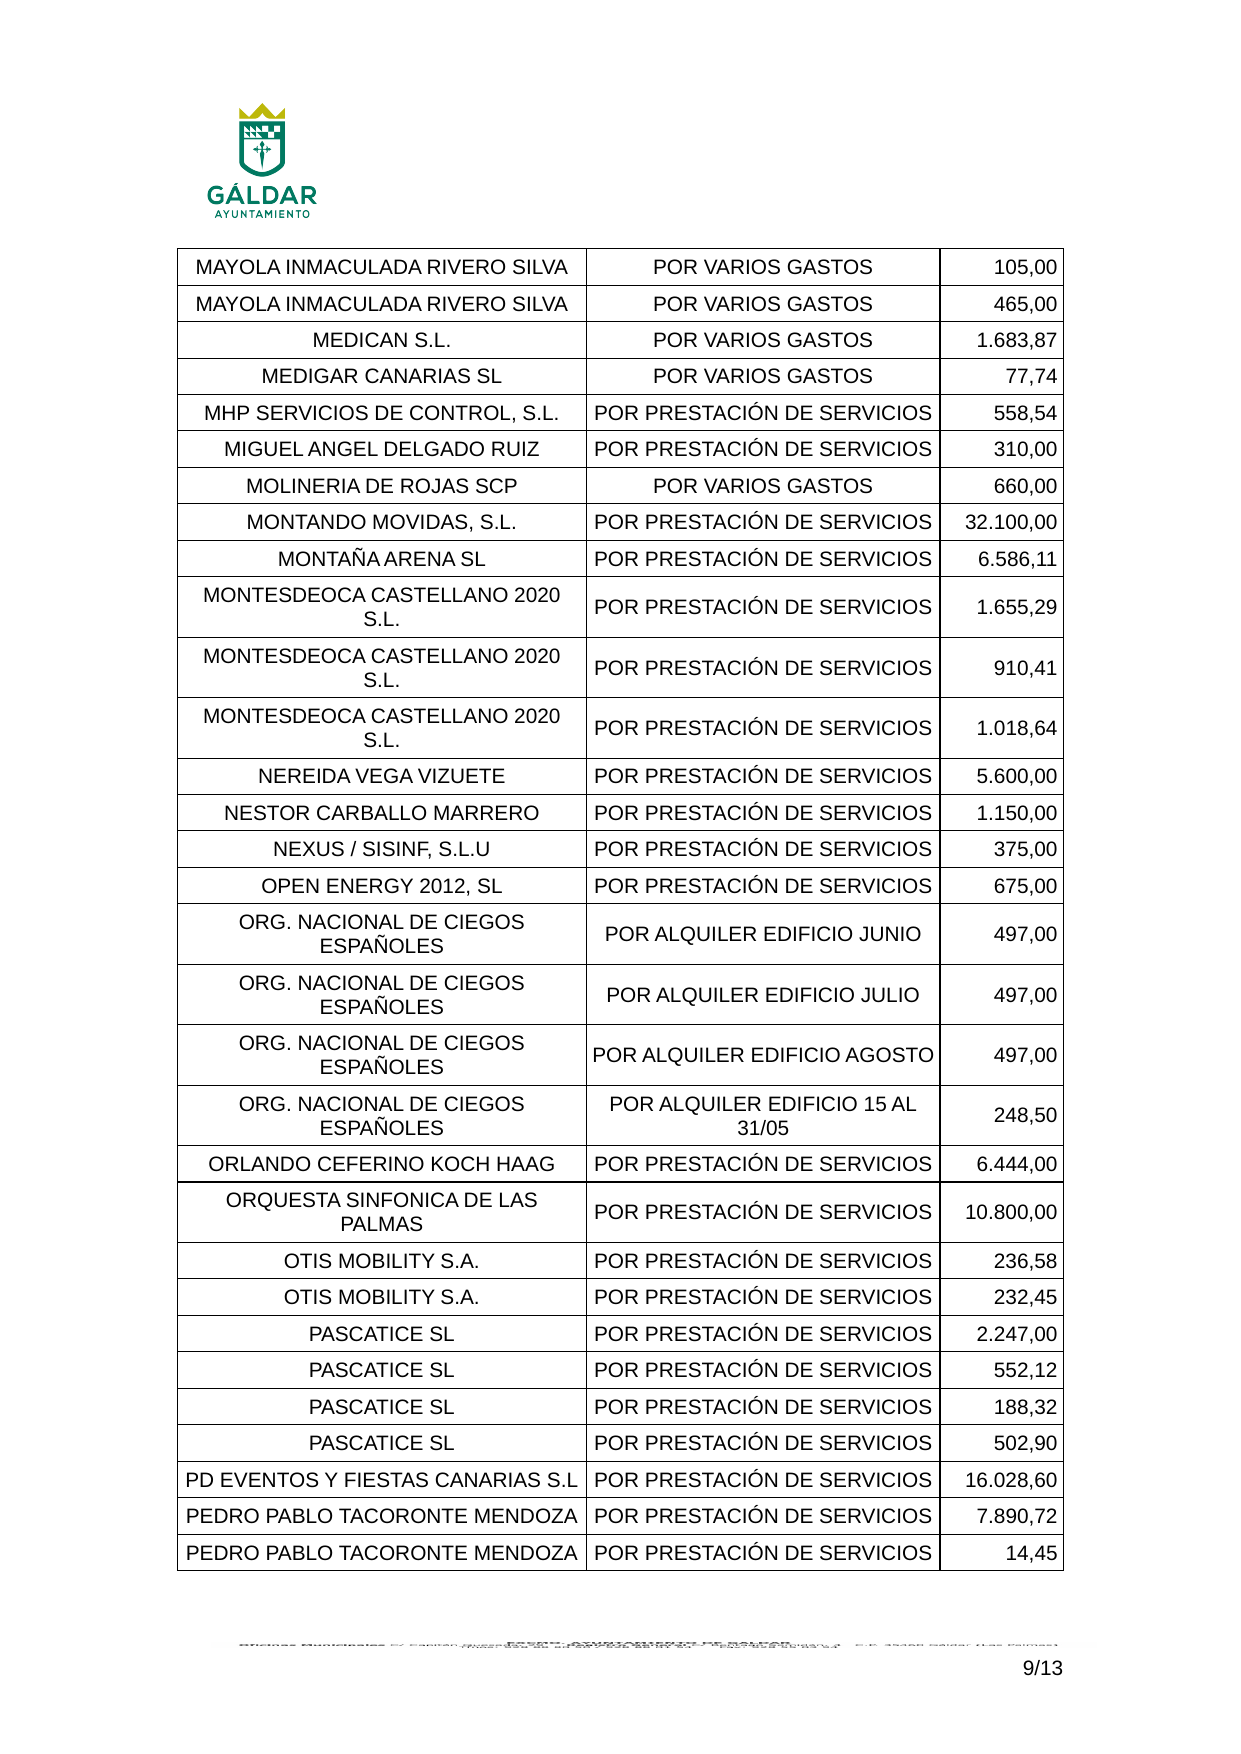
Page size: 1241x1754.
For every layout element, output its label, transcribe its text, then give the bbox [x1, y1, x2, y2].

table_cell 502,90 [941, 1425, 1063, 1461]
table_cell PASCATICE SL [178, 1389, 586, 1424]
table_cell POR PRESTACIÓN DE SERVICIOS [587, 1389, 939, 1424]
table_cell POR ALQUILER EDIFICIO JUNIO [587, 904, 939, 964]
table_cell PASCATICE SL [178, 1425, 586, 1461]
table_cell 1.683,87 [941, 322, 1063, 357]
table_cell 232,45 [941, 1279, 1063, 1315]
table_cell 1.018,64 [941, 698, 1063, 757]
table_cell POR VARIOS GASTOS [587, 359, 939, 394]
table_cell POR PRESTACIÓN DE SERVICIOS [587, 1243, 939, 1278]
table_cell ORG. NACIONAL DE CIEGOS ESPAÑOLES [178, 1025, 586, 1084]
table_cell PD EVENTOS Y FIESTAS CANARIAS S.L [178, 1462, 586, 1497]
table_cell MOLINERIA DE ROJAS SCP [178, 468, 586, 503]
table_cell MONTAÑA ARENA SL [178, 541, 586, 576]
table_cell POR ALQUILER EDIFICIO AGOSTO [587, 1025, 939, 1084]
table_cell POR PRESTACIÓN DE SERVICIOS [587, 831, 939, 867]
table_cell POR PRESTACIÓN DE SERVICIOS [587, 577, 939, 637]
table_cell NEXUS / SISINF, S.L.U [178, 831, 586, 867]
table_cell OTIS MOBILITY S.A. [178, 1279, 586, 1315]
table_cell 558,54 [941, 395, 1063, 430]
table_cell POR PRESTACIÓN DE SERVICIOS [587, 541, 939, 576]
table_cell 10.800,00 [941, 1183, 1063, 1242]
table_cell ORG. NACIONAL DE CIEGOS ESPAÑOLES [178, 965, 586, 1024]
table_cell PEDRO PABLO TACORONTE MENDOZA [178, 1498, 586, 1533]
table_cell MEDIGAR CANARIAS SL [178, 359, 586, 394]
table_cell NESTOR CARBALLO MARRERO [178, 795, 586, 830]
table_cell 552,12 [941, 1352, 1063, 1388]
table_cell PEDRO PABLO TACORONTE MENDOZA [178, 1535, 586, 1570]
table_cell OTIS MOBILITY S.A. [178, 1243, 586, 1278]
table_cell POR VARIOS GASTOS [587, 468, 939, 503]
table_cell POR VARIOS GASTOS [587, 249, 939, 284]
table_cell POR PRESTACIÓN DE SERVICIOS [587, 395, 939, 430]
table_cell OPEN ENERGY 2012, SL [178, 868, 586, 903]
table_cell MONTESDEOCA CASTELLANO 2020 S.L. [178, 577, 586, 637]
table_cell 32.100,00 [941, 504, 1063, 540]
table_cell 910,41 [941, 638, 1063, 697]
table_cell MIGUEL ANGEL DELGADO RUIZ [178, 431, 586, 467]
table_cell POR PRESTACIÓN DE SERVICIOS [587, 759, 939, 794]
table_cell POR PRESTACIÓN DE SERVICIOS [587, 1352, 939, 1388]
table_cell 14,45 [941, 1535, 1063, 1570]
table_cell MONTESDEOCA CASTELLANO 2020 S.L. [178, 698, 586, 757]
table_cell MAYOLA INMACULADA RIVERO SILVA [178, 286, 586, 321]
table_cell POR PRESTACIÓN DE SERVICIOS [587, 504, 939, 540]
table_cell MEDICAN S.L. [178, 322, 586, 357]
table_cell MHP SERVICIOS DE CONTROL, S.L. [178, 395, 586, 430]
table_cell 236,58 [941, 1243, 1063, 1278]
table_cell POR PRESTACIÓN DE SERVICIOS [587, 1146, 939, 1181]
table_cell 1.150,00 [941, 795, 1063, 830]
table_cell 6.444,00 [941, 1146, 1063, 1181]
picture [250, 1642, 1058, 1648]
table_cell 310,00 [941, 431, 1063, 467]
table_cell 465,00 [941, 286, 1063, 321]
table_cell 497,00 [941, 965, 1063, 1024]
picture [186, 74, 336, 248]
table_cell ORG. NACIONAL DE CIEGOS ESPAÑOLES [178, 1086, 586, 1145]
table_cell 77,74 [941, 359, 1063, 394]
table_cell MAYOLA INMACULADA RIVERO SILVA [178, 249, 586, 284]
table_cell 497,00 [941, 1025, 1063, 1084]
table_cell 375,00 [941, 831, 1063, 867]
table_cell POR PRESTACIÓN DE SERVICIOS [587, 431, 939, 467]
table_cell 16.028,60 [941, 1462, 1063, 1497]
table_cell POR PRESTACIÓN DE SERVICIOS [587, 1279, 939, 1315]
table_cell 660,00 [941, 468, 1063, 503]
table_cell POR PRESTACIÓN DE SERVICIOS [587, 1316, 939, 1351]
table_cell 248,50 [941, 1086, 1063, 1145]
table_cell POR PRESTACIÓN DE SERVICIOS [587, 698, 939, 757]
table_cell POR PRESTACIÓN DE SERVICIOS [587, 1183, 939, 1242]
table_cell 6.586,11 [941, 541, 1063, 576]
table_cell 1.655,29 [941, 577, 1063, 637]
table_cell POR PRESTACIÓN DE SERVICIOS [587, 1462, 939, 1497]
table_cell POR PRESTACIÓN DE SERVICIOS [587, 868, 939, 903]
table_cell POR ALQUILER EDIFICIO 15 AL 31/05 [587, 1086, 939, 1145]
table_cell POR PRESTACIÓN DE SERVICIOS [587, 1535, 939, 1570]
table_cell 497,00 [941, 904, 1063, 964]
table_cell POR PRESTACIÓN DE SERVICIOS [587, 1498, 939, 1533]
table_cell MONTESDEOCA CASTELLANO 2020 S.L. [178, 638, 586, 697]
table_cell POR VARIOS GASTOS [587, 322, 939, 357]
table_cell 7.890,72 [941, 1498, 1063, 1533]
table_cell POR ALQUILER EDIFICIO JULIO [587, 965, 939, 1024]
table_cell 188,32 [941, 1389, 1063, 1424]
table_cell ORLANDO CEFERINO KOCH HAAG [178, 1146, 586, 1181]
table_cell POR PRESTACIÓN DE SERVICIOS [587, 1425, 939, 1461]
table_cell 105,00 [941, 249, 1063, 284]
table_cell POR VARIOS GASTOS [587, 286, 939, 321]
table_cell ORG. NACIONAL DE CIEGOS ESPAÑOLES [178, 904, 586, 964]
table_cell 5.600,00 [941, 759, 1063, 794]
table_cell POR PRESTACIÓN DE SERVICIOS [587, 795, 939, 830]
table_cell 675,00 [941, 868, 1063, 903]
table_cell PASCATICE SL [178, 1316, 586, 1351]
table_cell PASCATICE SL [178, 1352, 586, 1388]
table_cell 2.247,00 [941, 1316, 1063, 1351]
table_cell NEREIDA VEGA VIZUETE [178, 759, 586, 794]
table_cell ORQUESTA SINFONICA DE LAS PALMAS [178, 1183, 586, 1242]
table_cell MONTANDO MOVIDAS, S.L. [178, 504, 586, 540]
table_cell POR PRESTACIÓN DE SERVICIOS [587, 638, 939, 697]
